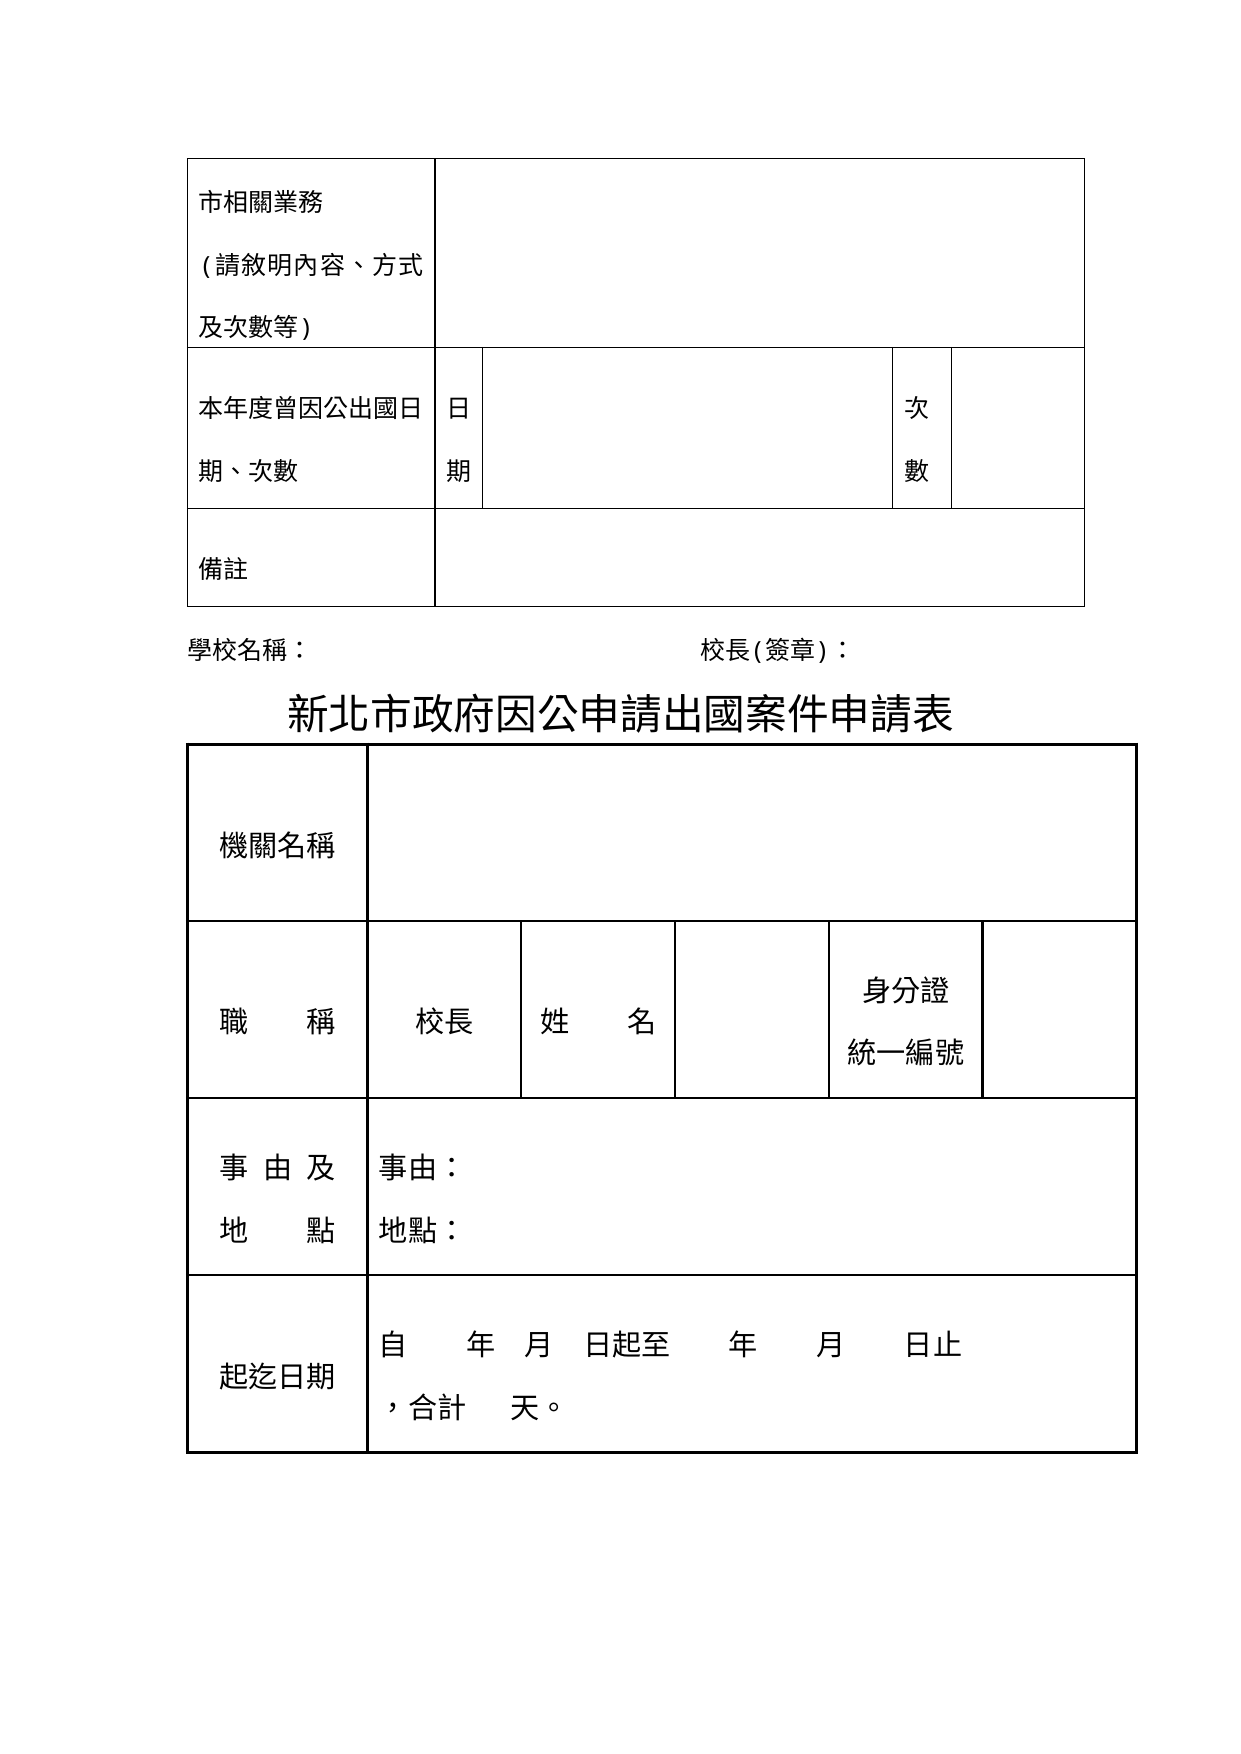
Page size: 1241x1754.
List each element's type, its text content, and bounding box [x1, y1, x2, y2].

table_cell [436, 159, 1084, 347]
table_cell 備註 [188, 509, 434, 606]
table_cell 職 稱 [189, 922, 366, 1097]
table_cell 日期 [436, 348, 482, 508]
table_cell 本年度曾因公出國日期、次數 [188, 348, 434, 508]
table_cell [984, 922, 1135, 1097]
table_cell 自 年 月 日起至 年 月 日止 ，合計 天。 [369, 1276, 1135, 1451]
table_cell 事由： 地點： [369, 1099, 1135, 1274]
table_cell [483, 348, 892, 508]
text 新北市政府因公申請出國案件申請表 [187, 670, 1053, 732]
table_cell 事 由 及 地 點 [189, 1099, 366, 1274]
table_cell 校長 [369, 922, 520, 1097]
table_cell 次數 [893, 348, 951, 508]
table_header [369, 746, 1135, 920]
text 學校名稱： 校長(簽章)： [187, 607, 1053, 670]
table_cell [676, 922, 828, 1097]
table_cell [436, 509, 1084, 606]
table_cell 起迄日期 [189, 1276, 366, 1451]
table_cell 身分證 統一編號 [830, 922, 981, 1097]
table_cell 姓 名 [522, 922, 674, 1097]
table_cell [952, 348, 1084, 508]
table_cell 市相關業務 (請敘明內容、方式及次數等) [188, 159, 434, 347]
table_header 機關名稱 [189, 746, 366, 920]
